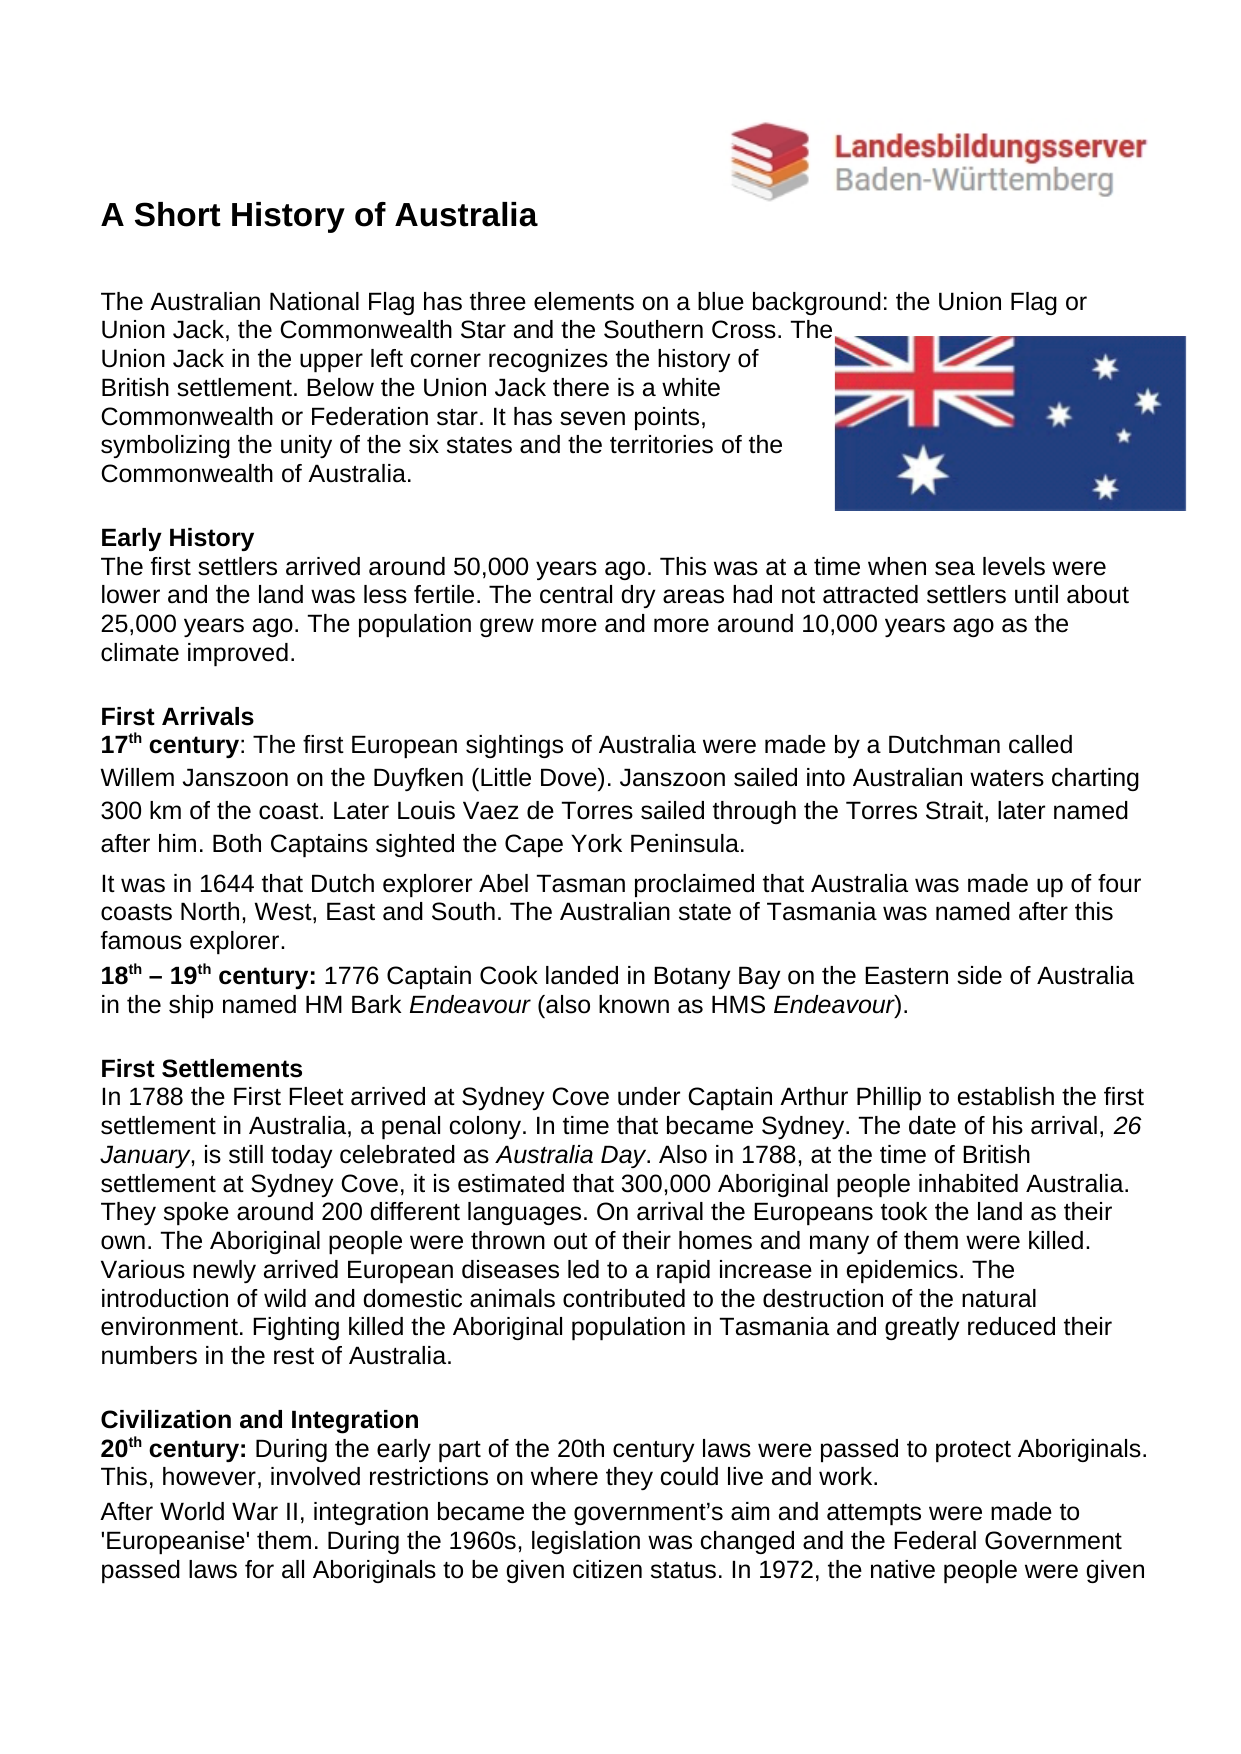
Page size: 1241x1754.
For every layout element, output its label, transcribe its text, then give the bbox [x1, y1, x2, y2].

text 18th – 19th century: 1776 Captain Cook landed in Botany Bay on the Eastern side of Australia in the ship named HM Bark Endeavour (also known as HMS Endeavour). [100, 961, 1152, 1018]
text In 1788 the First Fleet arrived at Sydney Cove under Captain Arthur Phillip to establish the first settlement in Australia, a penal colony. In time that became Sydney. The date of his arrival, 26 January, is still today celebrated as Australia Day. Also in 1788, at the time of British settlement at Sydney Cove, it is estimated that 300,000 Aboriginal people inhabited Australia. They spoke around 200 different languages. On arrival the Europeans took the land as their own. The Aboriginal people were thrown out of their homes and many of them were killed. Various newly arrived European diseases led to a rapid increase in epidemics. The introduction of wild and domestic animals contributed to the destruction of the natural environment. Fighting killed the Aboriginal population in Tasmania and greatly reduced their numbers in the rest of Australia. [100, 1082, 1152, 1370]
text First Arrivals [100, 701, 1152, 730]
text After World War II, integration became the government’s aim and attempts were made to 'Europeanise' them. During the 1960s, legislation was changed and the Federal Government passed laws for all Aboriginals to be given citizen status. In 1972, the native people were given [100, 1497, 1152, 1583]
text First Settlements [100, 1053, 1152, 1082]
text The Australian National Flag has three elements on a blue background: the Union Flag or Union Jack, the Commonwealth Star and the Southern Cross. The Union Jack in the upper left corner recognizes the history of British settlement. Below the Union Jack there is a white Commonwealth or Federation star. It has seven points, symbolizing the unity of the six states and the territories of the Commonwealth of Australia. [100, 286, 1152, 488]
text 17th century: The first European sightings of Australia were made by a Dutchman called Willem Janszoon on the Duyfken (Little Dove). Janszoon sailed into Australian waters charting 300 km of the coast. Later Louis Vaez de Torres sailed through the Torres Strait, later named after him. Both Captains sighted the Cape York Peninsula. [100, 730, 1152, 858]
picture [721, 118, 1165, 208]
text 20th century: During the early part of the 20th century laws were passed to protect Aboriginals. This, however, involved restrictions on where they could live and work. [100, 1433, 1152, 1491]
subtitle Early History [100, 523, 1152, 551]
text It was in 1644 that Dutch explorer Abel Tasman proclaimed that Australia was made up of four coasts North, West, East and South. The Australian state of Tasmania was named after this famous explorer. [100, 868, 1152, 955]
text Civilization and Integration [100, 1405, 1152, 1433]
subtitle A Short History of Australia [100, 195, 1152, 233]
text The first settlers arrived around 50,000 years ago. This was at a time when sea levels were lower and the land was less fertile. The central dry areas had not attracted settlers until about 25,000 years ago. The population grew more and more around 10,000 years ago as the climate improved. [100, 551, 1152, 666]
